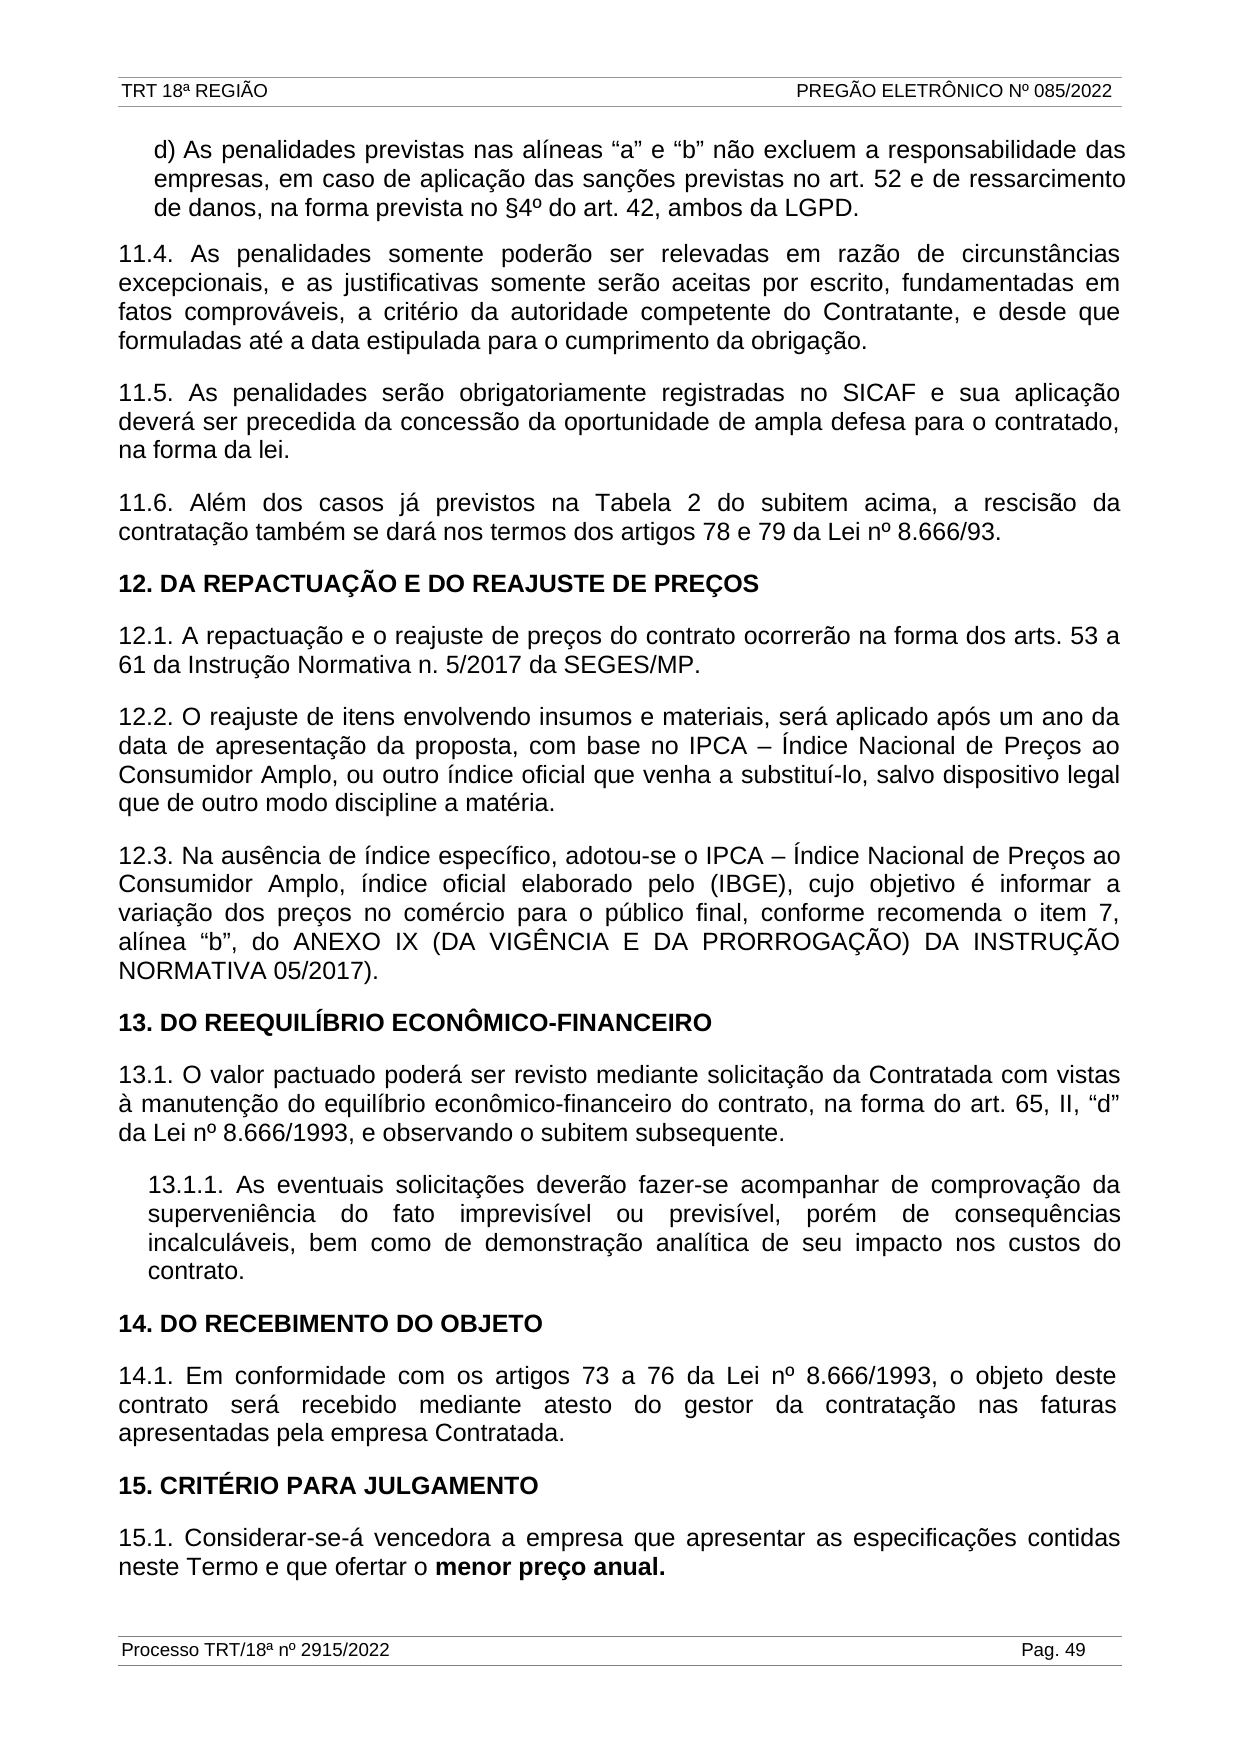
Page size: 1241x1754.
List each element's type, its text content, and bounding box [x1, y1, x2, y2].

text 11.6. Além dos casos já previstos na Tabela 2 do subitem acima, a rescisão da contratação também se dará nos termos dos artigos 78 e 79 da Lei nº 8.666/93. [118, 488, 1122, 545]
text 11.5. As penalidades serão obrigatoriamente registradas no SICAF e sua aplicação deverá ser precedida da concessão da oportunidade de ampla defesa para o contratado, na forma da lei. [118, 378, 1122, 464]
text 13.1.1. As eventuais solicitações deverão fazer-se acompanhar de comprovação da superveniência do fato imprevisível ou previsível, porém de consequências incalculáveis, bem como de demonstração analítica de seu impacto nos custos do contrato. [148, 1170, 1122, 1285]
text 12.2. O reajuste de itens envolvendo insumos e materiais, será aplicado após um ano da data de apresentação da proposta, com base no IPCA – Índice Nacional de Preços ao Consumidor Amplo, ou outro índice oficial que venha a substituí-lo, salvo dispositivo legal que de outro modo discipline a matéria. [118, 702, 1122, 817]
text d) As penalidades previstas nas alíneas “a” e “b” não excluem a responsabilidade das empresas, em caso de aplicação das sanções previstas no art. 52 e de ressarcimento de danos, na forma prevista no §4º do art. 42, ambos da LGPD. [153, 136, 1128, 222]
text 13.1. O valor pactuado poderá ser revisto mediante solicitação da Contratada com vistas à manutenção do equilíbrio econômico-financeiro do contrato, na forma do art. 65, II, “d” da Lei nº 8.666/1993, e observando o subitem subsequente. [118, 1060, 1122, 1147]
text 13. DO REEQUILÍBRIO ECONÔMICO-FINANCEIRO [118, 1008, 1122, 1037]
text 12.3. Na ausência de índice específico, adotou-se o IPCA – Índice Nacional de Preços ao Consumidor Amplo, índice oficial elaborado pelo (IBGE), cujo objetivo é informar a variação dos preços no comércio para o público final, conforme recomenda o item 7, alínea “b”, do ANEXO IX (DA VIGÊNCIA E DA PRORROGAÇÃO) DA INSTRUÇÃO NORMATIVA 05/2017). [118, 841, 1122, 984]
text 14. DO RECEBIMENTO DO OBJETO [118, 1309, 1122, 1337]
text 14.1. Em conformidade com os artigos 73 a 76 da Lei nº 8.666/1993, o objeto deste contrato será recebido mediante atesto do gestor da contratação nas faturas apresentadas pela empresa Contratada. [118, 1361, 1119, 1447]
text 12. DA REPACTUAÇÃO E DO REAJUSTE DE PREÇOS [118, 569, 1122, 598]
text 15.1. Considerar-se-á vencedora a empresa que apresentar as especificações contidas neste Termo e que ofertar o menor preço anual. [118, 1523, 1122, 1581]
text 15. CRITÉRIO PARA JULGAMENTO [118, 1471, 1122, 1499]
text 11.4. As penalidades somente poderão ser relevadas em razão de circunstâncias excepcionais, e as justificativas somente serão aceitas por escrito, fundamentadas em fatos comprováveis, a critério da autoridade competente do Contratante, e desde que formuladas até a data estipulada para o cumprimento da obrigação. [118, 239, 1122, 354]
text 12.1. A repactuação e o reajuste de preços do contrato ocorrerão na forma dos arts. 53 a 61 da Instrução Normativa n. 5/2017 da SEGES/MP. [118, 621, 1122, 679]
